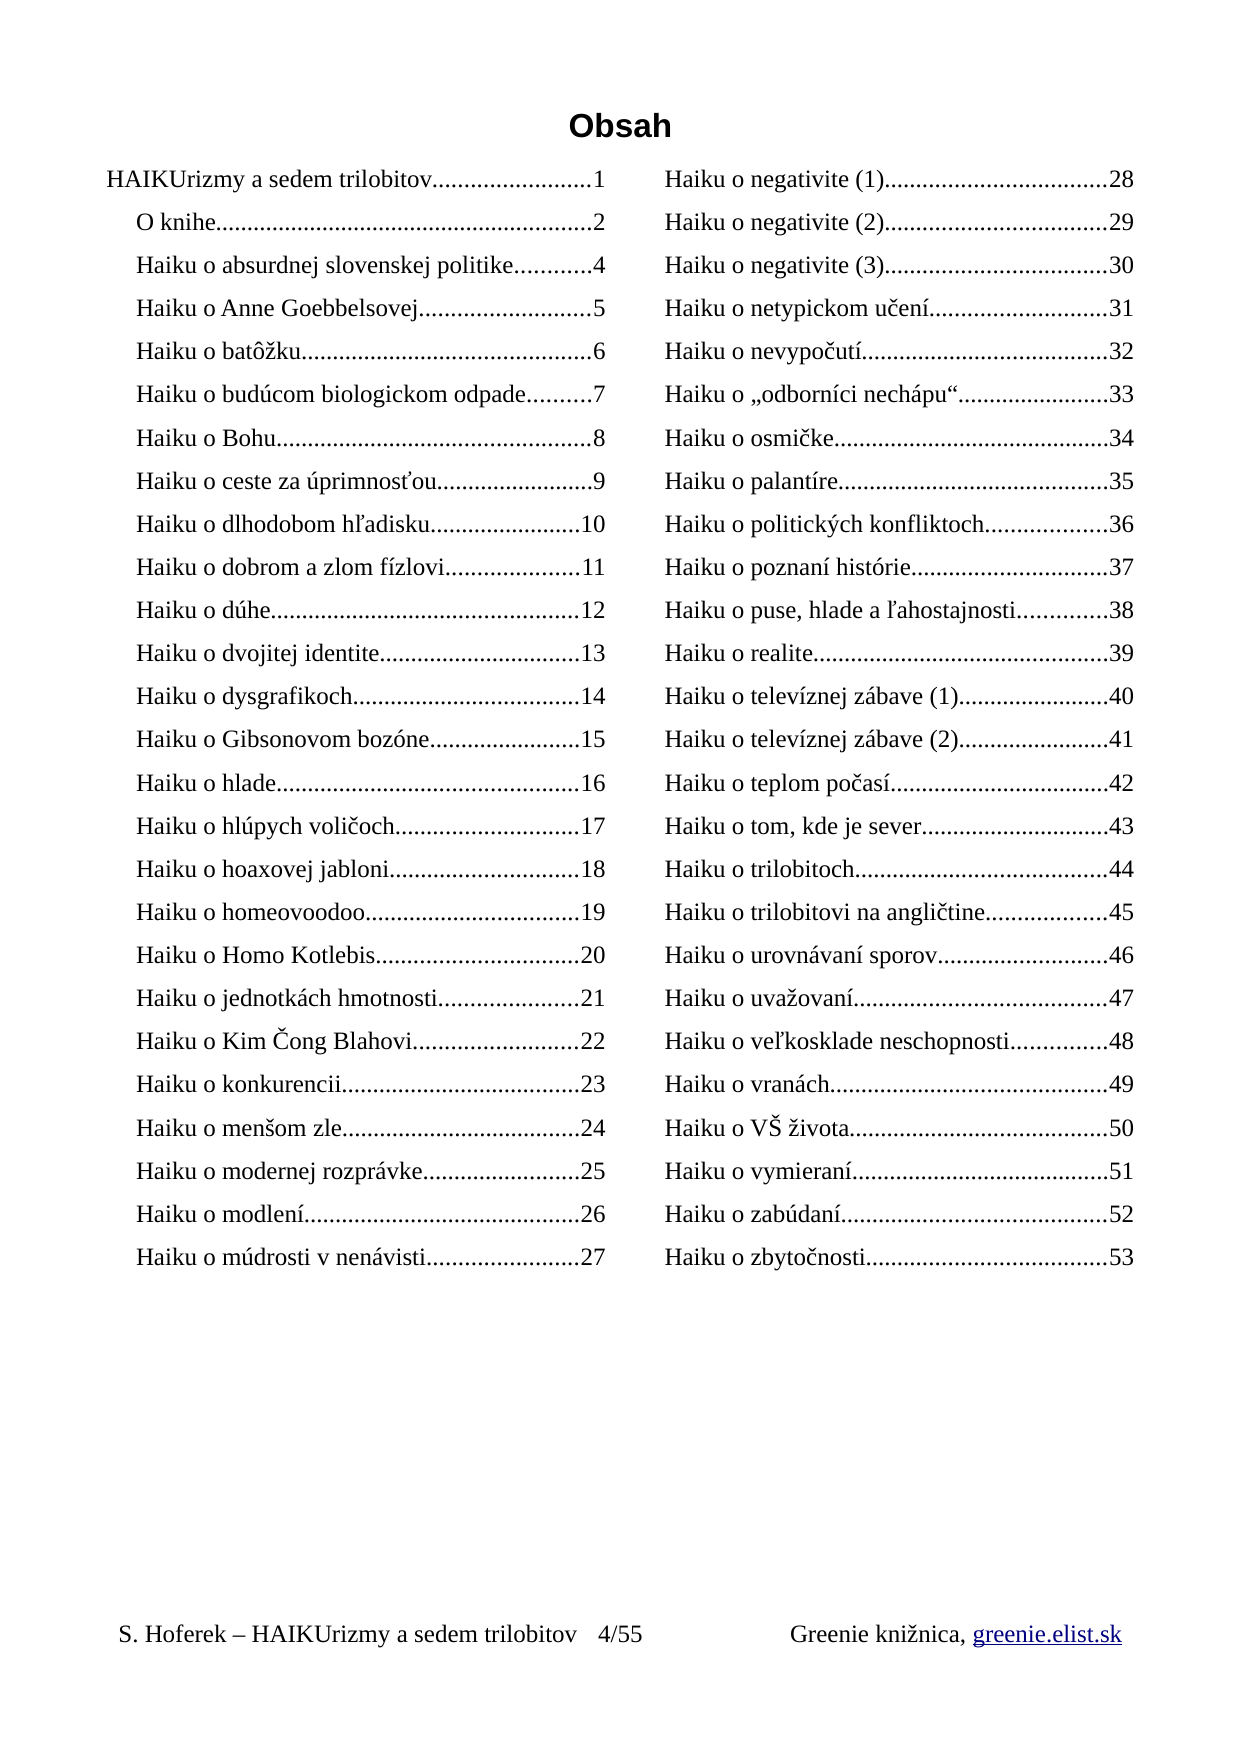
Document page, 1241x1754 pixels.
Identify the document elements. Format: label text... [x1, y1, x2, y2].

text HAIKUrizmy a sedem trilobitov 1 [106, 164, 605, 193]
text Haiku o netypickom učení 31 [664, 293, 1134, 322]
text Haiku o teplom počasí 42 [664, 768, 1134, 796]
text Haiku o tom, kde je sever 43 [664, 811, 1134, 839]
text Haiku o dvojitej identite 13 [136, 638, 605, 667]
text Haiku o dlhodobom hľadisku 10 [136, 509, 605, 538]
text Haiku o ceste za úprimnosťou 9 [136, 466, 605, 494]
text Haiku o modernej rozprávke 25 [136, 1156, 605, 1184]
text Haiku o negativite (3) 30 [664, 250, 1134, 279]
text Haiku o trilobitovi na angličtine 45 [664, 897, 1134, 926]
text Haiku o múdrosti v nenávisti 27 [136, 1242, 605, 1271]
text Haiku o batôžku 6 [136, 336, 605, 365]
text Haiku o dúhe 12 [136, 595, 605, 624]
text Haiku o uvažovaní 47 [664, 983, 1134, 1012]
text Haiku o vymieraní 51 [664, 1156, 1134, 1184]
text Haiku o trilobitoch 44 [664, 854, 1134, 883]
subtitle Obsah [106, 106, 1134, 145]
text Haiku o „odborníci nechápu“ 33 [664, 379, 1134, 408]
text Haiku o veľkosklade neschopnosti 48 [664, 1026, 1134, 1055]
text Haiku o zbytočnosti 53 [664, 1242, 1134, 1271]
text Haiku o zabúdaní 52 [664, 1199, 1134, 1228]
text Haiku o televíznej zábave (1) 40 [664, 681, 1134, 710]
text Haiku o osmičke 34 [664, 423, 1134, 451]
text Haiku o Gibsonovom bozóne 15 [136, 724, 605, 753]
text Haiku o Kim Čong Blahovi 22 [136, 1026, 605, 1055]
text Haiku o Homo Kotlebis 20 [136, 940, 605, 969]
text Haiku o realite 39 [664, 638, 1134, 667]
text Haiku o homeovoodoo 19 [136, 897, 605, 926]
text Haiku o vranách 49 [664, 1069, 1134, 1098]
text Haiku o hlúpych voličoch 17 [136, 811, 605, 839]
text Haiku o televíznej zábave (2) 41 [664, 724, 1134, 753]
text Haiku o hoaxovej jabloni 18 [136, 854, 605, 883]
text Haiku o negativite (1) 28 [664, 164, 1134, 193]
text Haiku o nevypočutí 32 [664, 336, 1134, 365]
text Haiku o konkurencii 23 [136, 1069, 605, 1098]
text Haiku o menšom zle 24 [136, 1113, 605, 1141]
text Haiku o palantíre 35 [664, 466, 1134, 494]
text Haiku o dysgrafikoch 14 [136, 681, 605, 710]
text Haiku o Bohu 8 [136, 423, 605, 451]
text Haiku o politických konfliktoch 36 [664, 509, 1134, 538]
text Haiku o Anne Goebbelsovej 5 [136, 293, 605, 322]
text Haiku o modlení 26 [136, 1199, 605, 1228]
text Haiku o VŠ života 50 [664, 1113, 1134, 1141]
text Haiku o budúcom biologickom odpade 7 [136, 379, 605, 408]
text Haiku o puse, hlade a ľahostajnosti 38 [664, 595, 1134, 624]
text O knihe 2 [136, 207, 605, 236]
text Haiku o poznaní histórie 37 [664, 552, 1134, 581]
text Haiku o hlade 16 [136, 768, 605, 796]
text Haiku o jednotkách hmotnosti 21 [136, 983, 605, 1012]
text Haiku o dobrom a zlom fízlovi 11 [136, 552, 605, 581]
text Haiku o urovnávaní sporov 46 [664, 940, 1134, 969]
text Haiku o absurdnej slovenskej politike 4 [136, 250, 605, 279]
text Haiku o negativite (2) 29 [664, 207, 1134, 236]
